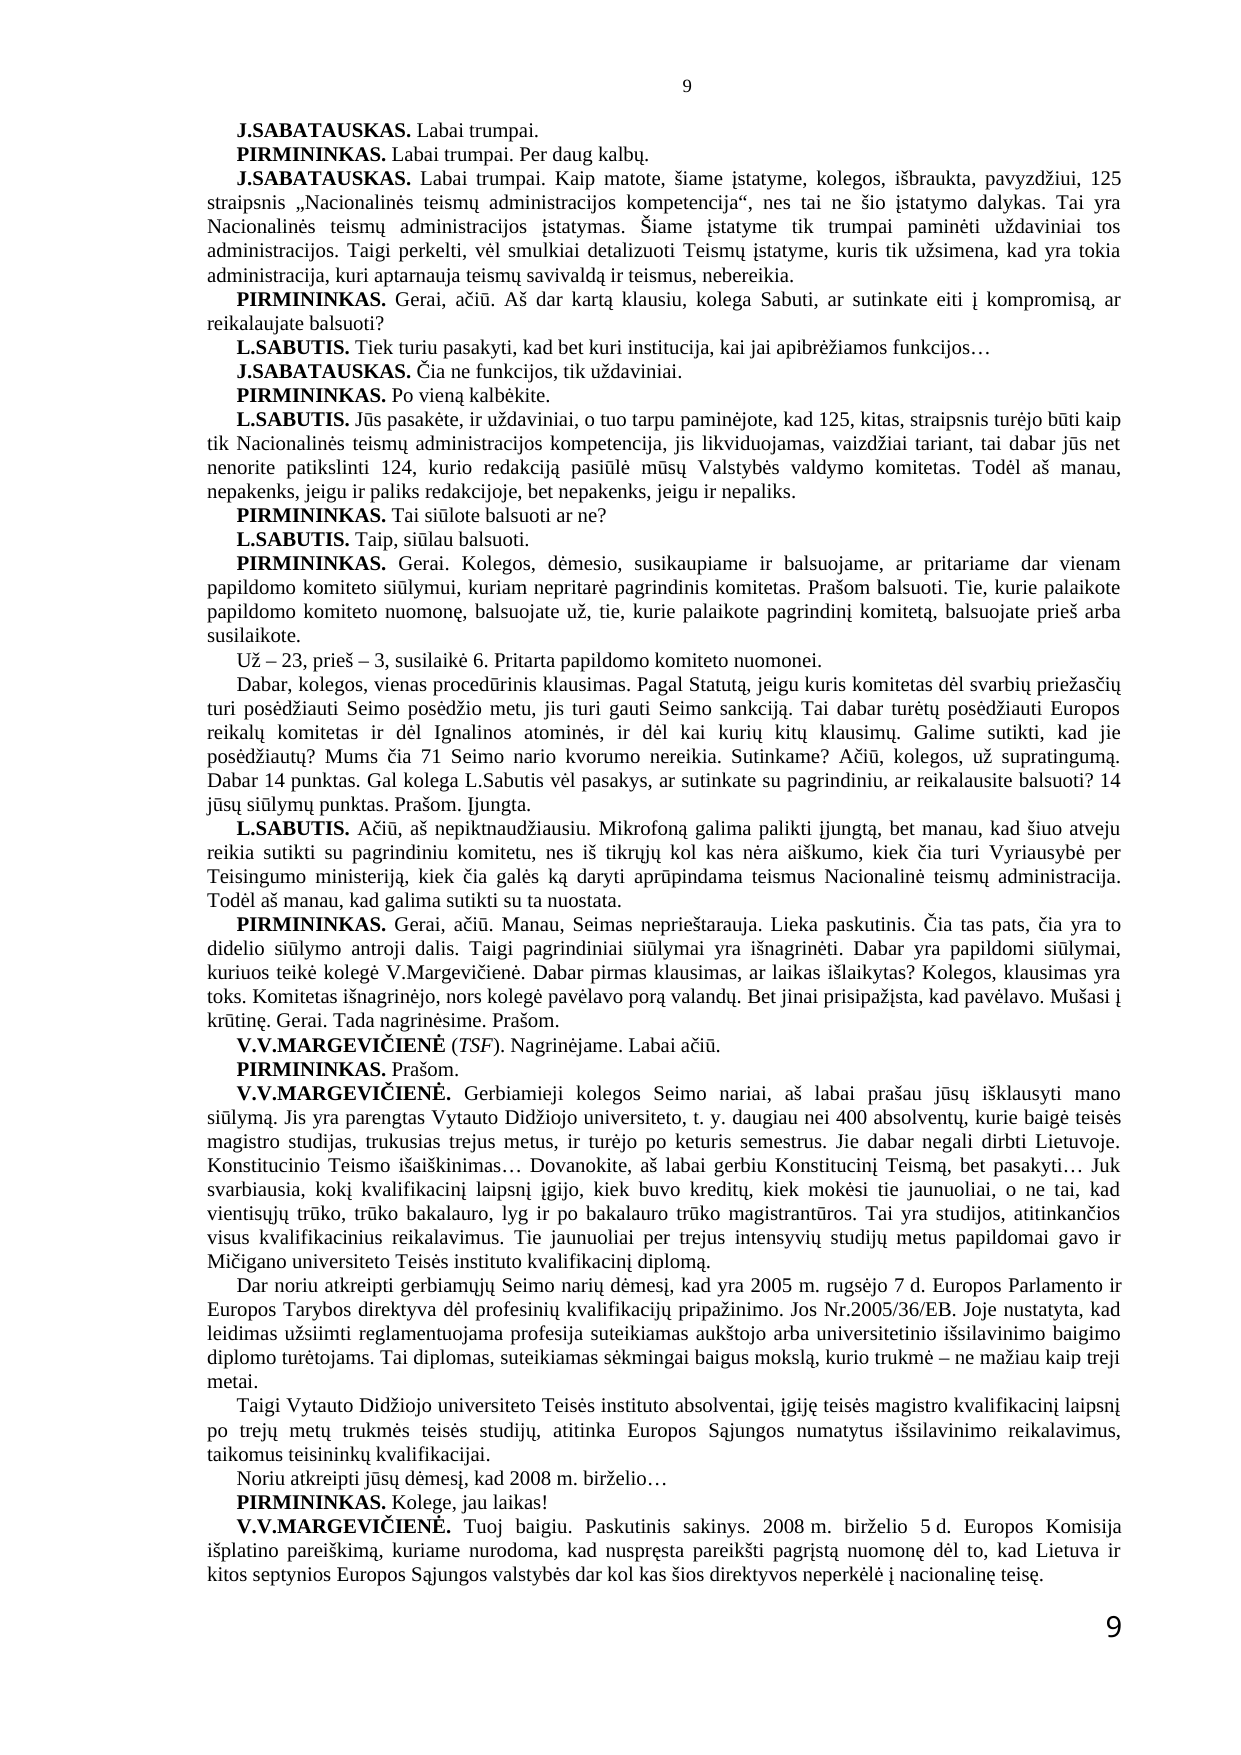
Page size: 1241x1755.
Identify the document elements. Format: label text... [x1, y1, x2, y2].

text Taigi Vytauto Didžiojo universiteto Teisės instituto absolventai, įgiję teisės magistro kvalifikacinį laipsnį po trejų metų trukmės teisės studijų, atitinka Europos Sąjungos numatytus išsilavinimo reikalavimus, taikomus teisininkų kvalifikacijai. [207, 1393, 1122, 1466]
text L.SABUTIS. Taip, siūlau balsuoti. [207, 527, 1122, 551]
text L.SABUTIS. Ačiū, aš nepiktnaudžiausiu. Mikrofoną galima palikti įjungtą, bet manau, kad šiuo atveju reikia sutikti su pagrindiniu komitetu, nes iš tikrųjų kol kas nėra aiškumo, kiek čia turi Vyriausybė per Teisingumo ministeriją, kiek čia galės ką daryti aprūpindama teismus Nacionalinė teismų administracija. Todėl aš manau, kad galima sutikti su ta nuostata. [207, 816, 1122, 912]
text V.V.MARGEVIČIENĖ. Gerbiamieji kolegos Seimo nariai, aš labai prašau jūsų išklausyti mano siūlymą. Jis yra parengtas Vytauto Didžiojo universiteto, t. y. daugiau nei 400 absolventų, kurie baigė teisės magistro studijas, trukusias trejus metus, ir turėjo po keturis semestrus. Jie dabar negali dirbti Lietuvoje. Konstitucinio Teismo išaiškinimas… Dovanokite, aš labai gerbiu Konstitucinį Teismą, bet pasakyti… Juk svarbiausia, kokį kvalifikacinį laipsnį įgijo, kiek buvo kreditų, kiek mokėsi tie jaunuoliai, o ne tai, kad vientisųjų trūko, trūko bakalauro, lyg ir po bakalauro trūko magistrantūros. Tai yra studijos, atitinkančios visus kvalifikacinius reikalavimus. Tie jaunuoliai per trejus intensyvių studijų metus papildomai gavo ir Mičigano universiteto Teisės instituto kvalifikacinį diplomą. [207, 1081, 1122, 1273]
text PIRMININKAS. Gerai, ačiū. Aš dar kartą klausiu, kolega Sabuti, ar sutinkate eiti į kompromisą, ar reikalaujate balsuoti? [207, 287, 1122, 335]
text Dabar, kolegos, vienas procedūrinis klausimas. Pagal Statutą, jeigu kuris komitetas dėl svarbių priežasčių turi posėdžiauti Seimo posėdžio metu, jis turi gauti Seimo sankciją. Tai dabar turėtų posėdžiauti Europos reikalų komitetas ir dėl Ignalinos atominės, ir dėl kai kurių kitų klausimų. Galime sutikti, kad jie posėdžiautų? Mums čia 71 Seimo nario kvorumo nereikia. Sutinkame? Ačiū, kolegos, už supratingumą. Dabar 14 punktas. Gal kolega L.Sabutis vėl pasakys, ar sutinkate su pagrindiniu, ar reikalausite balsuoti? 14 jūsų siūlymų punktas. Prašom. Įjungta. [207, 672, 1122, 816]
text L.SABUTIS. Tiek turiu pasakyti, kad bet kuri institucija, kai jai apibrėžiamos funkcijos… [207, 335, 1122, 359]
text Už – 23, prieš – 3, susilaikė 6. Pritarta papildomo komiteto nuomonei. [207, 647, 1122, 672]
text PIRMININKAS. Labai trumpai. Per daug kalbų. [207, 142, 1122, 166]
text PIRMININKAS. Prašom. [207, 1057, 1122, 1081]
text Noriu atkreipti jūsų dėmesį, kad 2008 m. birželio… [207, 1466, 1122, 1490]
text J.SABATAUSKAS. Čia ne funkcijos, tik uždaviniai. [207, 359, 1122, 383]
text V.V.MARGEVIČIENĖ. Tuoj baigiu. Paskutinis sakinys. 2008 m. birželio 5 d. Europos Komisija išplatino pareiškimą, kuriame nurodoma, kad nuspręsta pareikšti pagrįstą nuomonę dėl to, kad Lietuva ir kitos septynios Europos Sąjungos valstybės dar kol kas šios direktyvos neperkėlė į nacionalinę teisę. [207, 1514, 1122, 1586]
text PIRMININKAS. Kolege, jau laikas! [207, 1490, 1122, 1514]
text Dar noriu atkreipti gerbiamųjų Seimo narių dėmesį, kad yra 2005 m. rugsėjo 7 d. Europos Parlamento ir Europos Tarybos direktyva dėl profesinių kvalifikacijų pripažinimo. Jos Nr.2005/36/EB. Joje nustatyta, kad leidimas užsiimti reglamentuojama profesija suteikiamas aukštojo arba universitetinio išsilavinimo baigimo diplomo turėtojams. Tai diplomas, suteikiamas sėkmingai baigus mokslą, kurio trukmė – ne mažiau kaip treji metai. [207, 1273, 1122, 1393]
text PIRMININKAS. Gerai, ačiū. Manau, Seimas neprieštarauja. Lieka paskutinis. Čia tas pats, čia yra to didelio siūlymo antroji dalis. Taigi pagrindiniai siūlymai yra išnagrinėti. Dabar yra papildomi siūlymai, kuriuos teikė kolegė V.Margevičienė. Dabar pirmas klausimas, ar laikas išlaikytas? Kolegos, klausimas yra toks. Komitetas išnagrinėjo, nors kolegė pavėlavo porą valandų. Bet jinai prisipažįsta, kad pavėlavo. Mušasi į krūtinę. Gerai. Tada nagrinėsime. Prašom. [207, 912, 1122, 1032]
text J.SABATAUSKAS. Labai trumpai. [207, 118, 1122, 142]
text PIRMININKAS. Tai siūlote balsuoti ar ne? [207, 503, 1122, 527]
text L.SABUTIS. Jūs pasakėte, ir uždaviniai, o tuo tarpu paminėjote, kad 125, kitas, straipsnis turėjo būti kaip tik Nacionalinės teismų administracijos kompetencija, jis likviduojamas, vaizdžiai tariant, tai dabar jūs net nenorite patikslinti 124, kurio redakciją pasiūlė mūsų Valstybės valdymo komitetas. Todėl aš manau, nepakenks, jeigu ir paliks redakcijoje, bet nepakenks, jeigu ir nepaliks. [207, 407, 1122, 503]
text PIRMININKAS. Gerai. Kolegos, dėmesio, susikaupiame ir balsuojame, ar pritariame dar vienam papildomo komiteto siūlymui, kuriam nepritarė pagrindinis komitetas. Prašom balsuoti. Tie, kurie palaikote papildomo komiteto nuomonę, balsuojate už, tie, kurie palaikote pagrindinį komitetą, balsuojate prieš arba susilaikote. [207, 551, 1122, 647]
text J.SABATAUSKAS. Labai trumpai. Kaip matote, šiame įstatyme, kolegos, išbraukta, pavyzdžiui, 125 straipsnis „Nacionalinės teismų administracijos kompetencija“, nes tai ne šio įstatymo dalykas. Tai yra Nacionalinės teismų administracijos įstatymas. Šiame įstatyme tik trumpai paminėti uždaviniai tos administracijos. Taigi perkelti, vėl smulkiai detalizuoti Teismų įstatyme, kuris tik užsimena, kad yra tokia administracija, kuri aptarnauja teismų savivaldą ir teismus, nebereikia. [207, 166, 1122, 287]
text V.V.MARGEVIČIENĖ (TSF). Nagrinėjame. Labai ačiū. [207, 1032, 1122, 1057]
text PIRMININKAS. Po vieną kalbėkite. [207, 383, 1122, 407]
